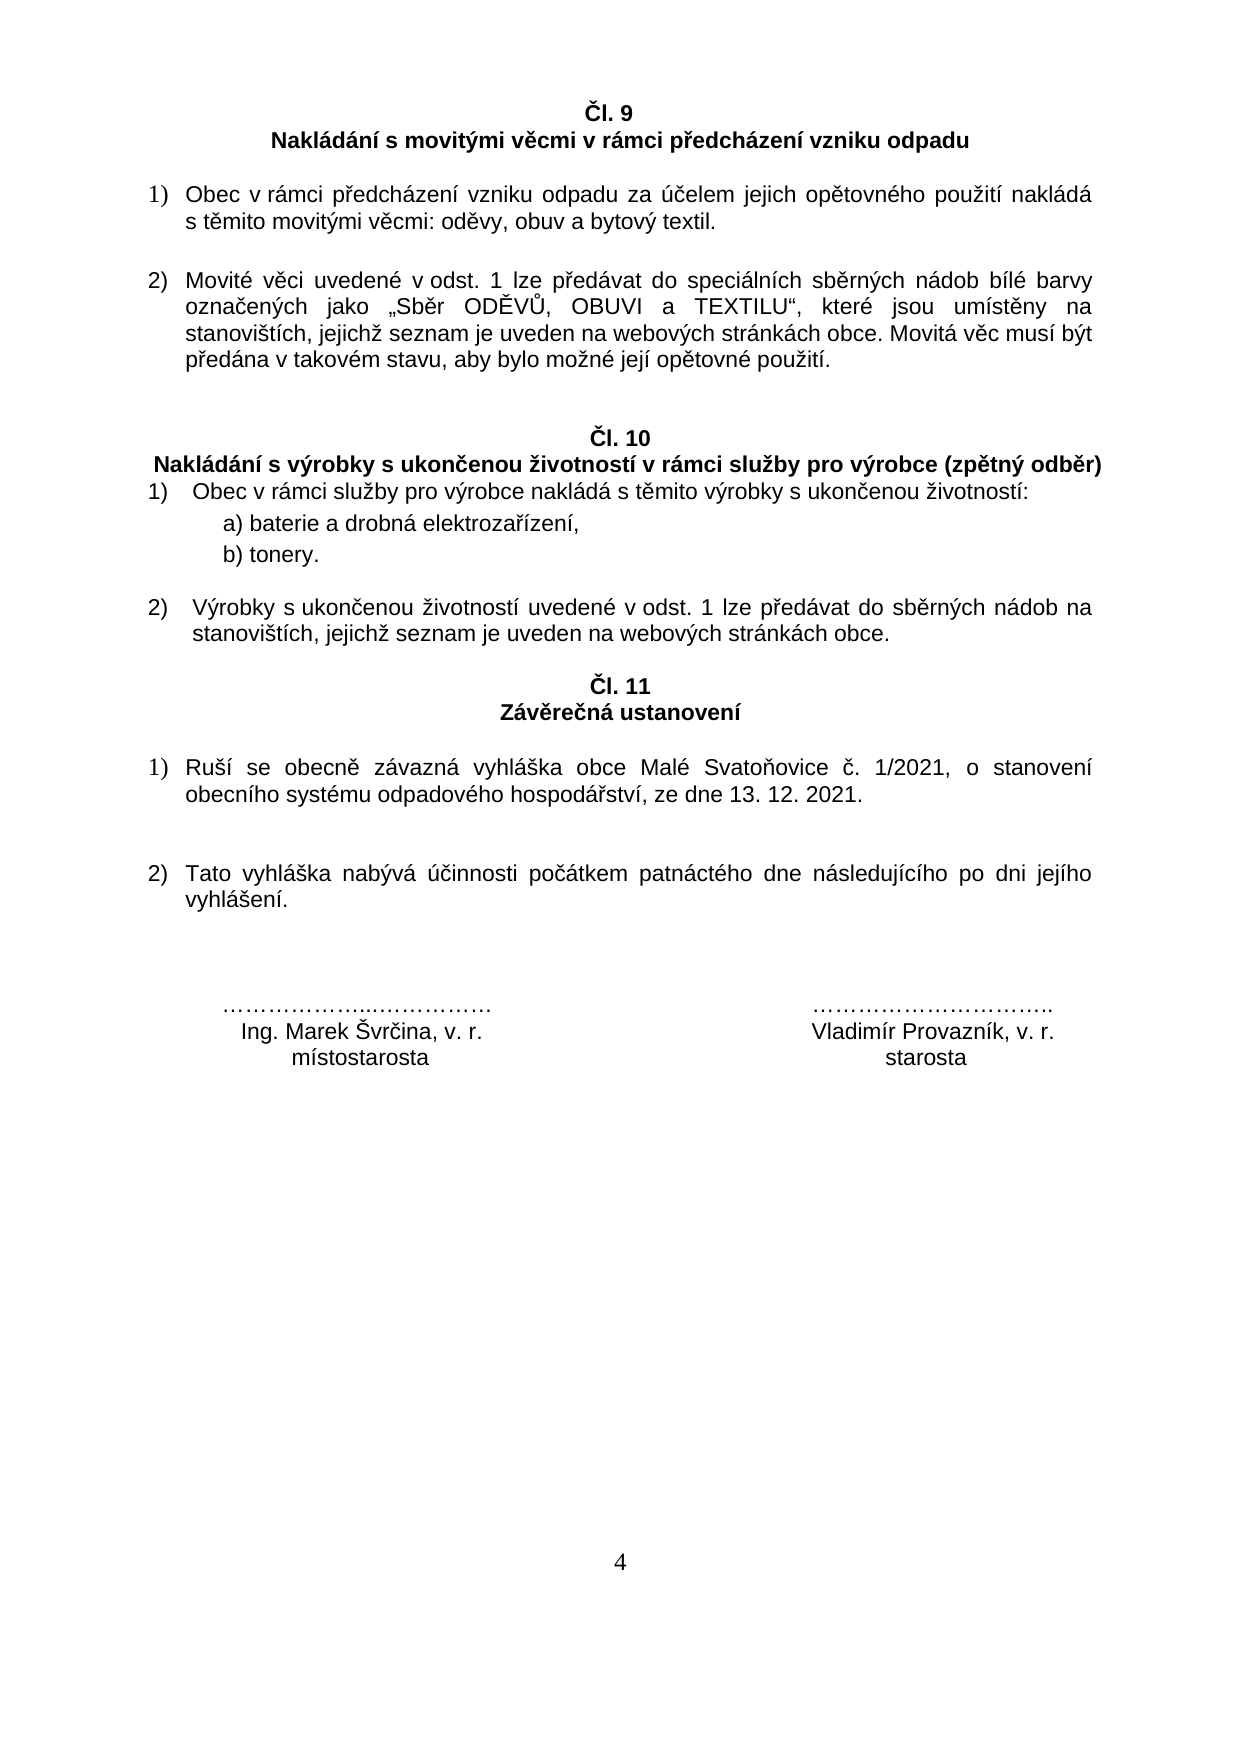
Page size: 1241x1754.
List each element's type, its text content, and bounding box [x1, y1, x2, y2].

text ………………...…………… ………………………….. [221, 991, 1092, 1018]
text Ing. Marek Švrčina, v. r. Vladimír Provazník, v. r. [148, 1018, 1092, 1044]
list Movité věci uvedené v odst. 1 lze předávat do speciálních sběrných nádob bílé barvy označených jako „Sběr ODĚVŮ, OBUVI a TEXTILU“, které jsou umístěny na stanovištích, jejichž seznam je uveden na webových stránkách obce. Movitá věc musí být předána v takovém stavu, aby bylo možné její opětovné použití. [148, 267, 1092, 372]
text Čl. 9 [177, 100, 1092, 127]
text b) tonery. [223, 541, 1092, 567]
text a) baterie a drobná elektrozařízení, [223, 510, 1092, 537]
text Čl. 11 [148, 673, 1092, 699]
text Závěrečná ustanovení [148, 699, 1092, 725]
subtitle Nakládání s movitými věcmi v rámci předcházení vzniku odpadu [148, 127, 1092, 153]
list Výrobky s ukončenou životností uvedené v odst. 1 lze předávat do sběrných nádob na stanovištích, jejichž seznam je uveden na webových stránkách obce. [148, 594, 1092, 646]
list Obec v rámci předcházení vzniku odpadu za účelem jejich opětovného použití nakládá s těmito movitými věcmi: oděvy, obuv a bytový textil. [148, 179, 1092, 234]
list Ruší se obecně závazná vyhláška obce Malé Svatoňovice č. 1/2021, o stanovení obecního systému odpadového hospodářství, ze dne 13. 12. 2021. [148, 752, 1092, 807]
list Obec v rámci služby pro výrobce nakládá s těmito výrobky s ukončenou životností: [148, 478, 1092, 504]
subtitle Nakládání s výrobky s ukončenou životností v rámci služby pro výrobce (zpětný odběr) [148, 451, 1107, 478]
list Tato vyhláška nabývá účinnosti počátkem patnáctého dne následujícího po dni jejího vyhlášení. [148, 859, 1092, 912]
text Čl. 10 [148, 425, 1092, 451]
text místostarosta starosta [221, 1044, 1092, 1070]
